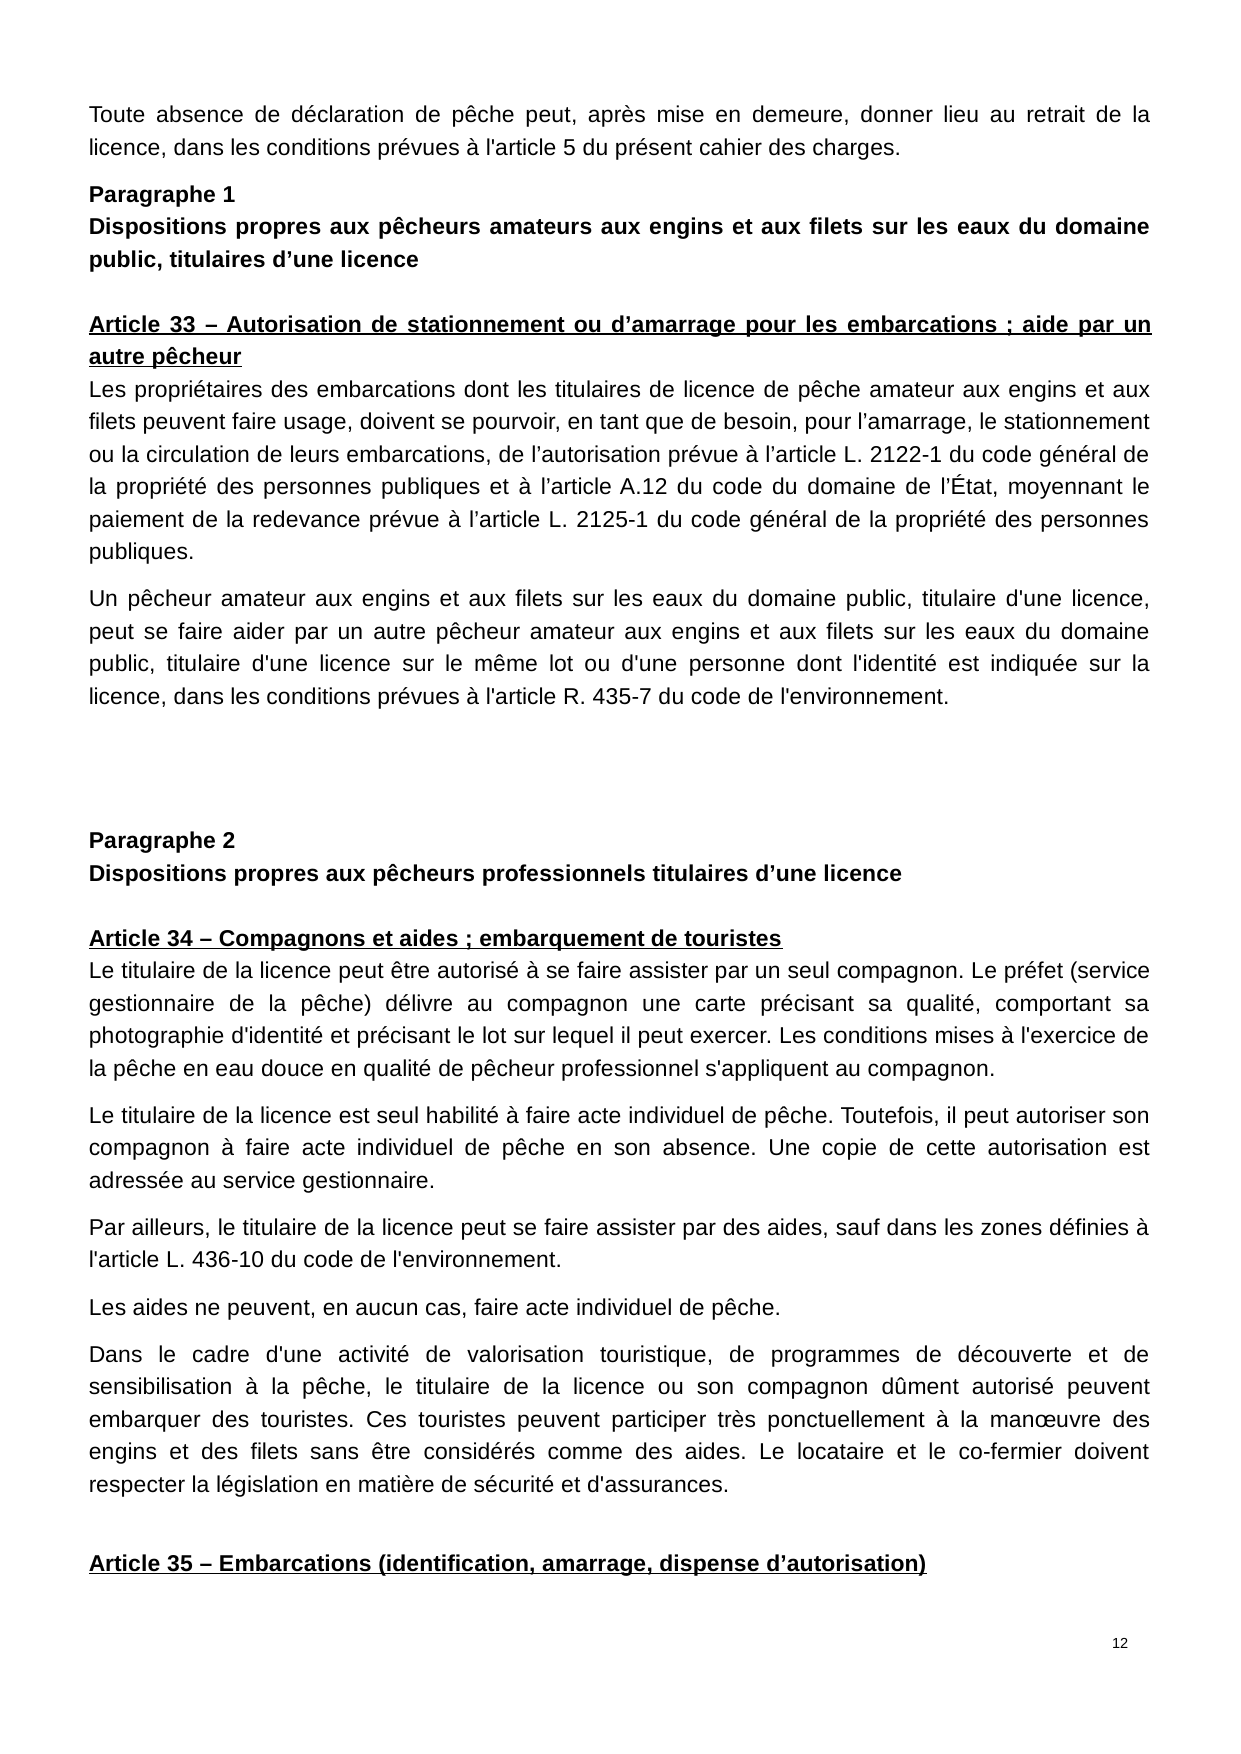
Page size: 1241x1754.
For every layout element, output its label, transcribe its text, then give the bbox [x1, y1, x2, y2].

text autre pêcheur [88, 334, 1152, 369]
text Le titulaire de la licence est seul habilité à faire acte individuel de pêche. Toutefois, il peut autoriser son compagnon à faire acte individuel de pêche en son absence. Une copie de cette autorisation est adressée au service gestionnaire. [88, 1101, 1152, 1193]
text Article 34 – Compagnons et aides ; embarquement de touristes [88, 924, 1152, 951]
text Toute absence de déclaration de pêche peut, après mise en demeure, donner lieu au retrait de la licence, dans les conditions prévues à l'article 5 du présent cahier des charges. [88, 100, 1152, 160]
text Paragraphe 1 [88, 180, 1152, 207]
text Dans le cadre d'une activité de valorisation touristique, de programmes de découverte et de sensibilisation à la pêche, le titulaire de la licence ou son compagnon dûment autorisé peuvent embarquer des touristes. Ces touristes peuvent participer très ponctuellement à la manœuvre des engins et des filets sans être considérés comme des aides. Le locataire et le co-fermier doivent respecter la législation en matière de sécurité et d'assurances. [88, 1340, 1152, 1497]
text Les aides ne peuvent, en aucun cas, faire acte individuel de pêche. [88, 1293, 1152, 1320]
text Article 33 – Autorisation de stationnement ou d’amarrage pour les embarcations ; aide par un [88, 310, 1152, 333]
text Article 35 – Embarcations (identification, amarrage, dispense d’autorisation) [88, 1549, 1152, 1577]
text Par ailleurs, le titulaire de la licence peut se faire assister par des aides, sauf dans les zones définies à l'article L. 436-10 du code de l'environnement. [88, 1213, 1152, 1273]
text Les propriétaires des embarcations dont les titulaires de licence de pêche amateur aux engins et aux filets peuvent faire usage, doivent se pourvoir, en tant que de besoin, pour l’amarrage, le stationnement ou la circulation de leurs embarcations, de l’autorisation prévue à l’article L. 2122-1 du code général de la propriété des personnes publiques et à l’article A.12 du code du domaine de l’État, moyennant le paiement de la redevance prévue à l’article L. 2125-1 du code général de la propriété des personnes publiques. [88, 375, 1152, 564]
text Le titulaire de la licence peut être autorisé à se faire assister par un seul compagnon. Le préfet (service gestionnaire de la pêche) délivre au compagnon une carte précisant sa qualité, comportant sa photographie d'identité et précisant le lot sur lequel il peut exercer. Les conditions mises à l'exercice de la pêche en eau douce en qualité de pêcheur professionnel s'appliquent au compagnon. [88, 957, 1152, 1081]
text Dispositions propres aux pêcheurs amateurs aux engins et aux filets sur les eaux du domaine public, titulaires d’une licence [88, 212, 1152, 272]
text Dispositions propres aux pêcheurs professionnels titulaires d’une licence [88, 859, 1152, 886]
text Un pêcheur amateur aux engins et aux filets sur les eaux du domaine public, titulaire d'une licence, peut se faire aider par un autre pêcheur amateur aux engins et aux filets sur les eaux du domaine public, titulaire d'une licence sur le même lot ou d'une personne dont l'identité est indiquée sur la licence, dans les conditions prévues à l'article R. 435-7 du code de l'environnement. [88, 584, 1152, 709]
text Paragraphe 2 [88, 827, 1152, 854]
